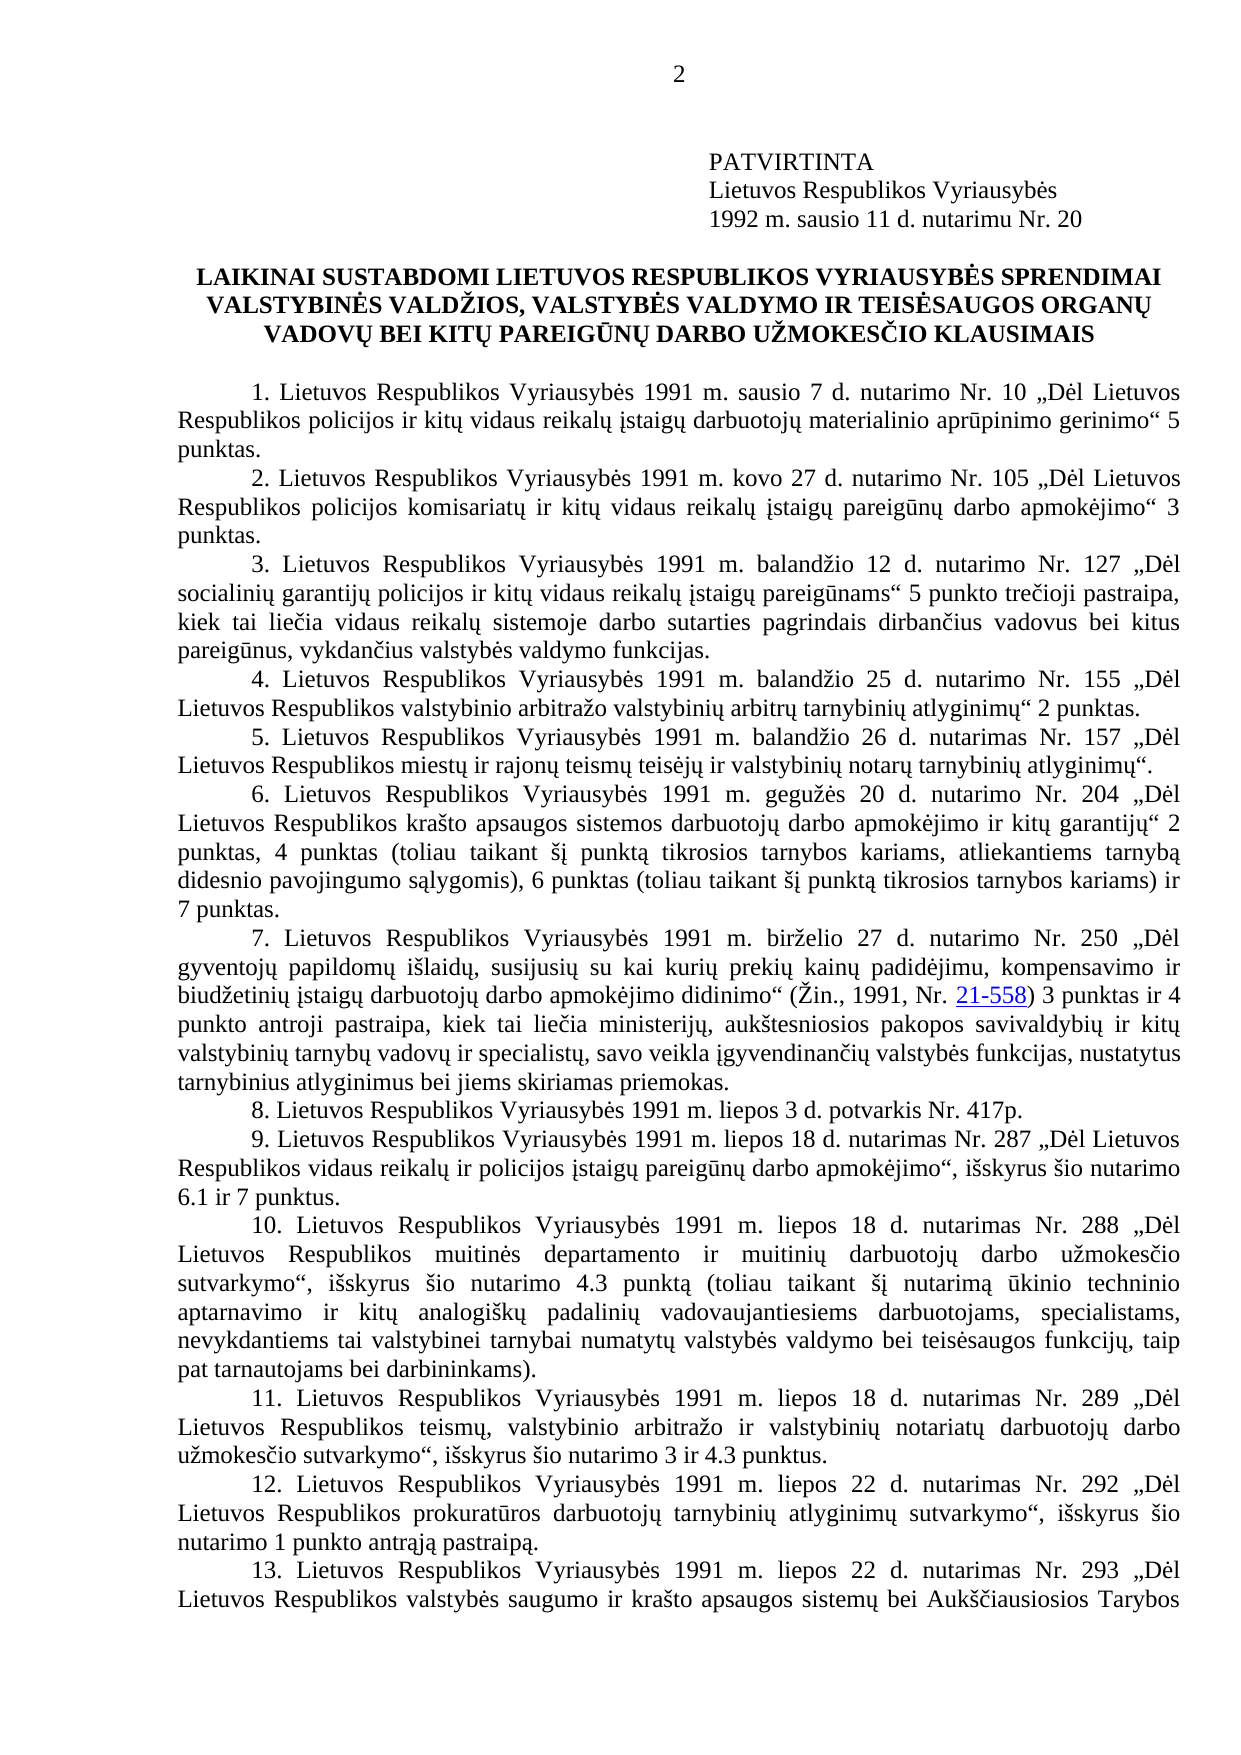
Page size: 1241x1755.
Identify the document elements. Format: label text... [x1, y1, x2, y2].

text 5. Lietuvos Respublikos Vyriausybės 1991 m. balandžio 26 d. nutarimas Nr. 157 „Dėl Lietuvos Respublikos miestų ir rajonų teismų teisėjų ir valstybinių notarų tarnybinių atlyginimų“. [177, 722, 1181, 779]
text 1. Lietuvos Respublikos Vyriausybės 1991 m. sausio 7 d. nutarimo Nr. 10 „Dėl Lietuvos Respublikos policijos ir kitų vidaus reikalų įstaigų darbuotojų materialinio aprūpinimo gerinimo“ 5 punktas. [177, 377, 1181, 463]
text 1992 m. sausio 11 d. nutarimu Nr. 20 [177, 204, 1181, 233]
text 7. Lietuvos Respublikos Vyriausybės 1991 m. birželio 27 d. nutarimo Nr. 250 „Dėl gyventojų papildomų išlaidų, susijusių su kai kurių prekių kainų padidėjimu, kompensavimo ir biudžetinių įstaigų darbuotojų darbo apmokėjimo didinimo“ (Žin., 1991, Nr. 21-558) 3 punktas ir 4 punkto antroji pastraipa, kiek tai liečia ministerijų, aukštesniosios pakopos savivaldybių ir kitų valstybinių tarnybų vadovų ir specialistų, savo veikla įgyvendinančių valstybės funkcijas, nustatytus tarnybinius atlyginimus bei jiems skiriamas priemokas. [177, 923, 1181, 1096]
text 12. Lietuvos Respublikos Vyriausybės 1991 m. liepos 22 d. nutarimas Nr. 292 „Dėl Lietuvos Respublikos prokuratūros darbuotojų tarnybinių atlyginimų sutvarkymo“, išskyrus šio nutarimo 1 punkto antrąją pastraipą. [177, 1469, 1181, 1556]
text 13. Lietuvos Respublikos Vyriausybės 1991 m. liepos 22 d. nutarimas Nr. 293 „Dėl Lietuvos Respublikos valstybės saugumo ir krašto apsaugos sistemų bei Aukščiausiosios Tarybos [177, 1556, 1181, 1613]
text LAIKINAI SUSTABDOMI LIETUVOS RESPUBLIKOS VYRIAUSYBĖS SPRENDIMAI VALSTYBINĖS VALDŽIOS, VALSTYBĖS VALDYMO IR TEISĖSAUGOS ORGANŲ VADOVŲ BEI KITŲ PAREIGŪNŲ DARBO UŽMOKESČIO KLAUSIMAIS [177, 262, 1181, 348]
text 6. Lietuvos Respublikos Vyriausybės 1991 m. gegužės 20 d. nutarimo Nr. 204 „Dėl Lietuvos Respublikos krašto apsaugos sistemos darbuotojų darbo apmokėjimo ir kitų garantijų“ 2 punktas, 4 punktas (toliau taikant šį punktą tikrosios tarnybos kariams, atliekantiems tarnybą didesnio pavojingumo sąlygomis), 6 punktas (toliau taikant šį punktą tikrosios tarnybos kariams) ir 7 punktas. [177, 779, 1181, 923]
text 3. Lietuvos Respublikos Vyriausybės 1991 m. balandžio 12 d. nutarimo Nr. 127 „Dėl socialinių garantijų policijos ir kitų vidaus reikalų įstaigų pareigūnams“ 5 punkto trečioji pastraipa, kiek tai liečia vidaus reikalų sistemoje darbo sutarties pagrindais dirbančius vadovus bei kitus pareigūnus, vykdančius valstybės valdymo funkcijas. [177, 549, 1181, 664]
text 11. Lietuvos Respublikos Vyriausybės 1991 m. liepos 18 d. nutarimas Nr. 289 „Dėl Lietuvos Respublikos teismų, valstybinio arbitražo ir valstybinių notariatų darbuotojų darbo užmokesčio sutvarkymo“, išskyrus šio nutarimo 3 ir 4.3 punktus. [177, 1383, 1181, 1469]
text 2. Lietuvos Respublikos Vyriausybės 1991 m. kovo 27 d. nutarimo Nr. 105 „Dėl Lietuvos Respublikos policijos komisariatų ir kitų vidaus reikalų įstaigų pareigūnų darbo apmokėjimo“ 3 punktas. [177, 463, 1181, 549]
text PATVIRTINTA [177, 147, 1181, 176]
text 9. Lietuvos Respublikos Vyriausybės 1991 m. liepos 18 d. nutarimas Nr. 287 „Dėl Lietuvos Respublikos vidaus reikalų ir policijos įstaigų pareigūnų darbo apmokėjimo“, išskyrus šio nutarimo 6.1 ir 7 punktus. [177, 1124, 1181, 1211]
text Lietuvos Respublikos Vyriausybės [177, 176, 1181, 204]
text 4. Lietuvos Respublikos Vyriausybės 1991 m. balandžio 25 d. nutarimo Nr. 155 „Dėl Lietuvos Respublikos valstybinio arbitražo valstybinių arbitrų tarnybinių atlyginimų“ 2 punktas. [177, 664, 1181, 722]
text 8. Lietuvos Respublikos Vyriausybės 1991 m. liepos 3 d. potvarkis Nr. 417p. [177, 1096, 1181, 1124]
text 10. Lietuvos Respublikos Vyriausybės 1991 m. liepos 18 d. nutarimas Nr. 288 „Dėl Lietuvos Respublikos muitinės departamento ir muitinių darbuotojų darbo užmokesčio sutvarkymo“, išskyrus šio nutarimo 4.3 punktą (toliau taikant šį nutarimą ūkinio techninio aptarnavimo ir kitų analogiškų padalinių vadovaujantiesiems darbuotojams, specialistams, nevykdantiems tai valstybinei tarnybai numatytų valstybės valdymo bei teisėsaugos funkcijų, taip pat tarnautojams bei darbininkams). [177, 1211, 1181, 1383]
